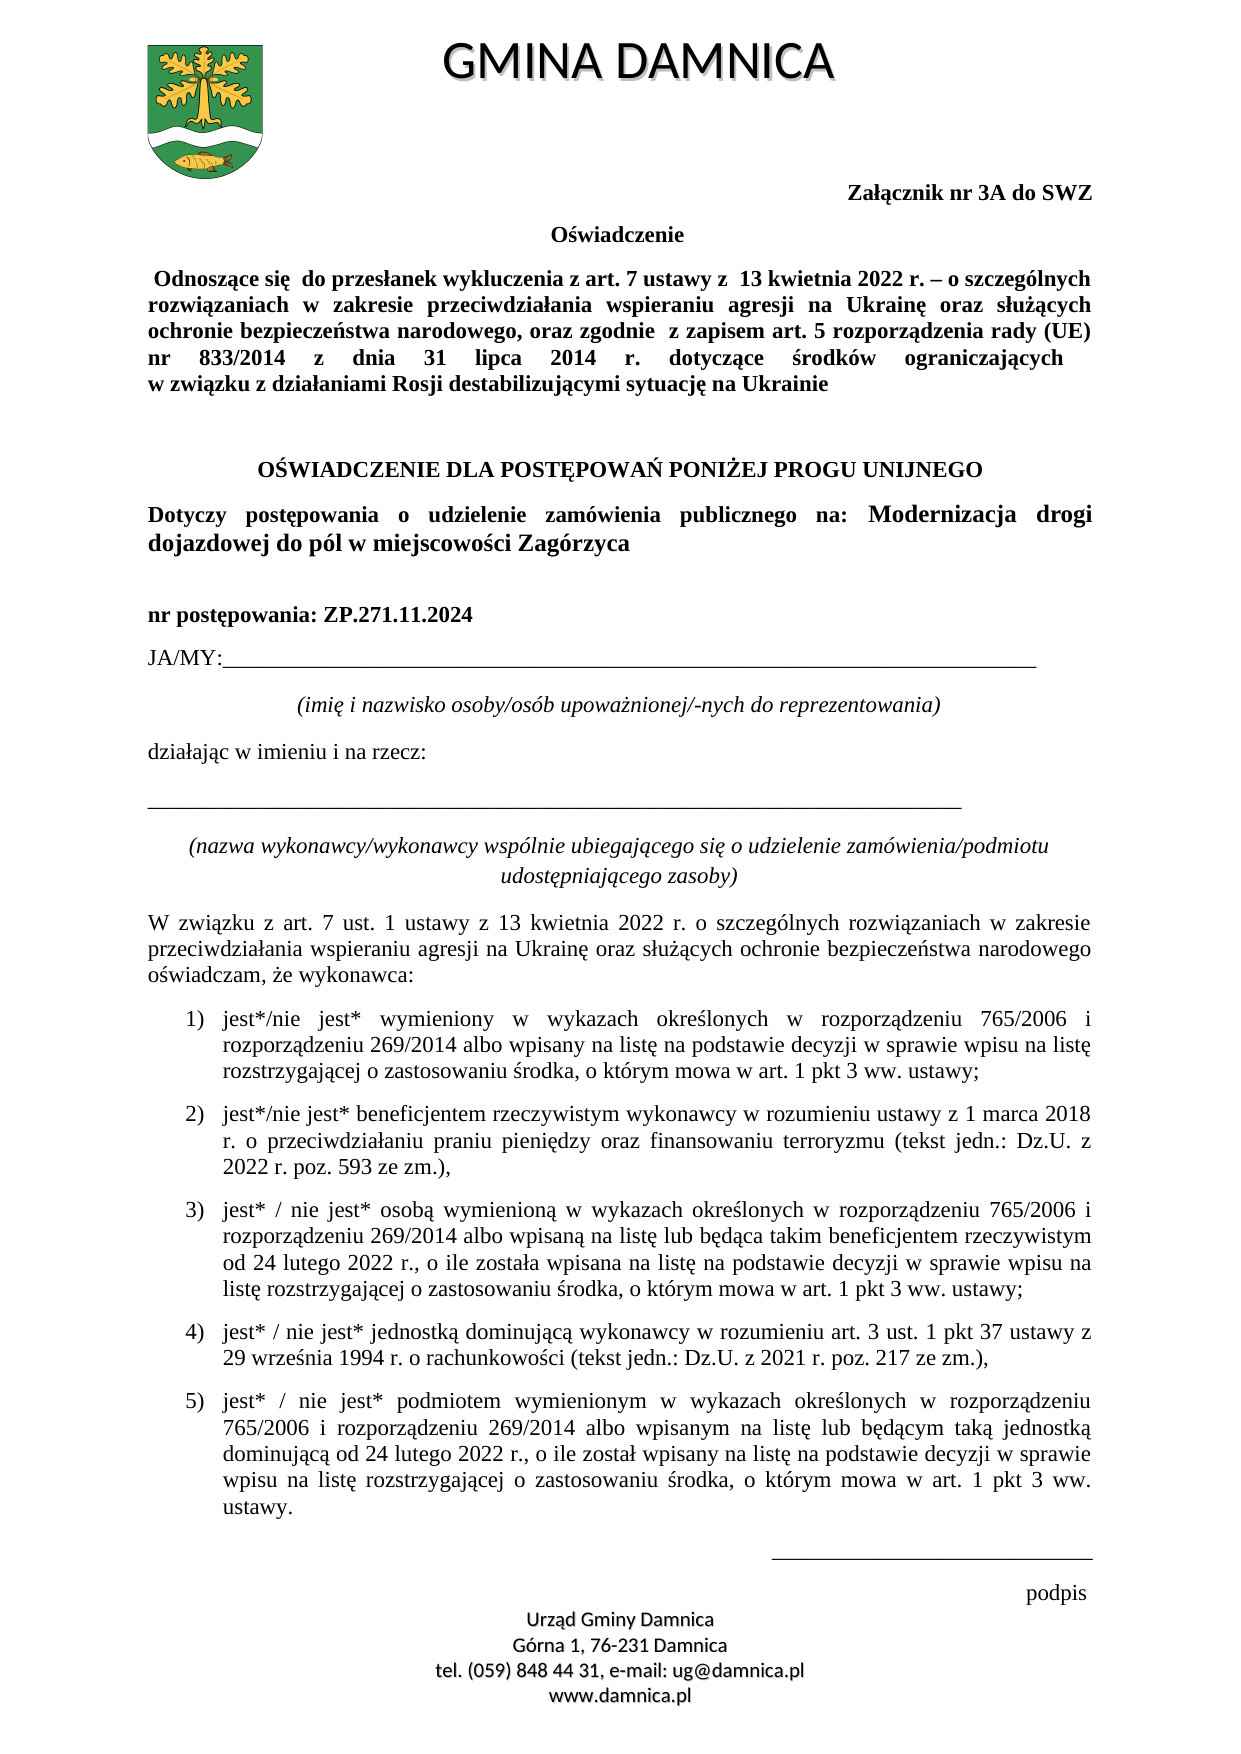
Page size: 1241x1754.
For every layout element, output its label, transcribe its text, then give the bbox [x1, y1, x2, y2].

list ____________________________ [223, 1536, 1093, 1562]
list jest*/nie jest* wymieniony w wykazach określonych w rozporządzeniu 765/2006 i rozporządzeniu 269/2014 albo wpisany na listę na podstawie decyzji w sprawie wpisu na listę rozstrzygającej o zastosowaniu środka, o którym mowa w art. 1 pkt 3 ww. ustawy; [185, 1004, 1093, 1084]
text Oświadczenie [148, 222, 1093, 248]
text Dotyczy postępowania o udzielenie zamówienia publicznego na: Modernizacja drogi dojazdowej do pól w miejscowości Zagórzyca [148, 499, 1093, 557]
text _______________________________________________________________________ [148, 785, 1093, 811]
text Odnoszące się do przesłanek wykluczenia z art. 7 ustawy z 13 kwietnia 2022 r. – o szczególnych rozwiązaniach w zakresie przeciwdziałania wspieraniu agresji na Ukrainę oraz służących ochronie bezpieczeństwa narodowego, oraz zgodnie z zapisem art. 5 rozporządzenia rady (UE) nr 833/2014 z dnia 31 lipca 2014 r. dotyczące środków ograniczających w związku z działaniami Rosji destabilizującymi sytuację na Ukrainie [148, 264, 1093, 396]
list jest* / nie jest* podmiotem wymienionym w wykazach określonych w rozporządzeniu 765/2006 i rozporządzeniu 269/2014 albo wpisanym na listę lub będącym taką jednostką dominującą od 24 lutego 2022 r., o ile został wpisany na listę na podstawie decyzji w sprawie wpisu na listę rozstrzygającej o zastosowaniu środka, o którym mowa w art. 1 pkt 3 ww. ustawy. [185, 1387, 1093, 1519]
list jest* / nie jest* jednostką dominującą wykonawcy w rozumieniu art. 3 ust. 1 pkt 37 ustawy z 29 września 1994 r. o rachunkowości (tekst jedn.: Dz.U. z 2021 r. poz. 217 ze zm.), [185, 1318, 1093, 1371]
text Załącznik nr 3A do SWZ [148, 178, 1093, 205]
text OŚWIADCZENIE DLA POSTĘPOWAŃ PONIŻEJ PROGU UNIJNEGO [148, 456, 1093, 482]
list jest* / nie jest* osobą wymienioną w wykazach określonych w rozporządzeniu 765/2006 i rozporządzeniu 269/2014 albo wpisaną na listę lub będąca takim beneficjentem rzeczywistym od 24 lutego 2022 r., o ile została wpisana na listę na podstawie decyzji w sprawie wpisu na listę rozstrzygającej o zastosowaniu środka, o którym mowa w art. 1 pkt 3 ww. ustawy; [185, 1196, 1093, 1301]
text (imię i nazwisko osoby/osób upoważnionej/-nych do reprezentowania) [148, 691, 1093, 717]
text JA/MY:_______________________________________________________________________ [148, 644, 1093, 671]
text działając w imieniu i na rzecz: [148, 738, 1093, 764]
text nr postępowania: ZP.271.11.2024 [148, 601, 1093, 628]
text W związku z art. 7 ust. 1 ustawy z 13 kwietnia 2022 r. o szczególnych rozwiązaniach w zakresie przeciwdziałania wspieraniu agresji na Ukrainę oraz służących ochronie bezpieczeństwa narodowego oświadczam, że wykonawca: [148, 909, 1093, 988]
text (nazwa wykonawcy/wykonawcy wspólnie ubiegającego się o udzielenie zamówienia/podmiotu udostępniającego zasoby) [148, 832, 1093, 888]
list podpis [223, 1579, 1093, 1605]
list jest*/nie jest* beneficjentem rzeczywistym wykonawcy w rozumieniu ustawy z 1 marca 2018 r. o przeciwdziałaniu praniu pieniędzy oraz finansowaniu terroryzmu (tekst jedn.: Dz.U. z 2022 r. poz. 593 ze zm.), [185, 1100, 1093, 1179]
